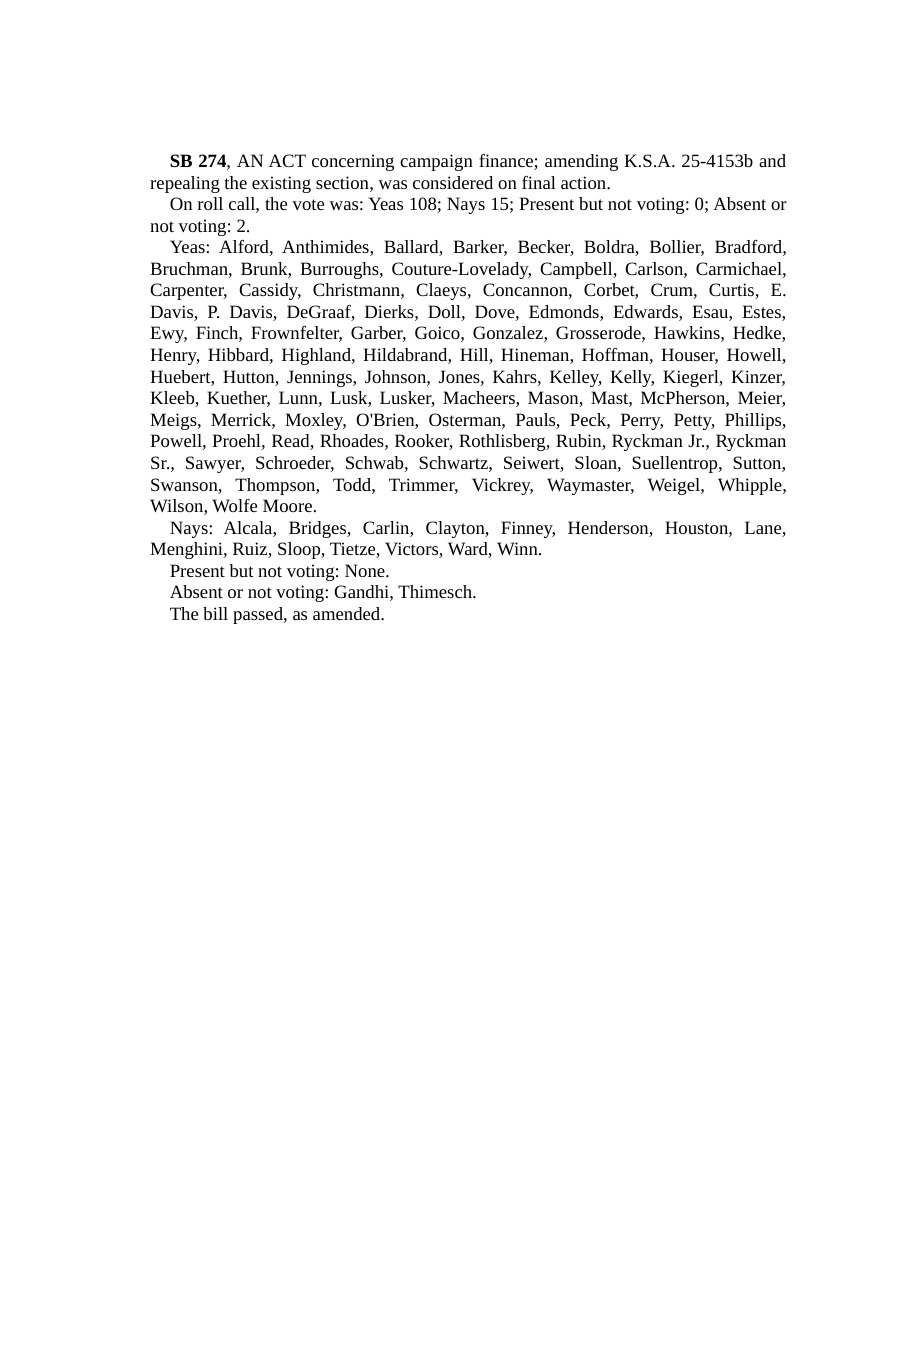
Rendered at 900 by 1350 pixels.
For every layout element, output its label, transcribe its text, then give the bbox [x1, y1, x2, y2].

text Yeas: Alford, Anthimides, Ballard, Barker, Becker, Boldra, Bollier, Bradford, Bruchman, Brunk, Burroughs, Couture-Lovelady, Campbell, Carlson, Carmichael, Carpenter, Cassidy, Christmann, Claeys, Concannon, Corbet, Crum, Curtis, E. Davis, P. Davis, DeGraaf, Dierks, Doll, Dove, Edmonds, Edwards, Esau, Estes, Ewy, Finch, Frownfelter, Garber, Goico, Gonzalez, Grosserode, Hawkins, Hedke, Henry, Hibbard, Highland, Hildabrand, Hill, Hineman, Hoffman, Houser, Howell, Huebert, Hutton, Jennings, Johnson, Jones, Kahrs, Kelley, Kelly, Kiegerl, Kinzer, Kleeb, Kuether, Lunn, Lusk, Lusker, Macheers, Mason, Mast, McPherson, Meier, Meigs, Merrick, Moxley, O'Brien, Osterman, Pauls, Peck, Perry, Petty, Phillips, Powell, Proehl, Read, Rhoades, Rooker, Rothlisberg, Rubin, Ryckman Jr., Ryckman Sr., Sawyer, Schroeder, Schwab, Schwartz, Seiwert, Sloan, Suellentrop, Sutton, Swanson, Thompson, Todd, Trimmer, Vickrey, Waymaster, Weigel, Whipple, Wilson, Wolfe Moore. [150, 236, 787, 517]
text Absent or not voting: Gandhi, Thimesch. [150, 581, 787, 603]
text SB 274, AN ACT concerning campaign finance; amending K.S.A. 25-4153b and repealing the existing section, was considered on final action. [150, 150, 787, 193]
text The bill passed, as amended. [150, 603, 787, 624]
text Present but not voting: None. [150, 560, 787, 581]
text Nays: Alcala, Bridges, Carlin, Clayton, Finney, Henderson, Houston, Lane, Menghini, Ruiz, Sloop, Tietze, Victors, Ward, Winn. [150, 517, 787, 560]
text On roll call, the vote was: Yeas 108; Nays 15; Present but not voting: 0; Absent or not voting: 2. [150, 193, 787, 236]
